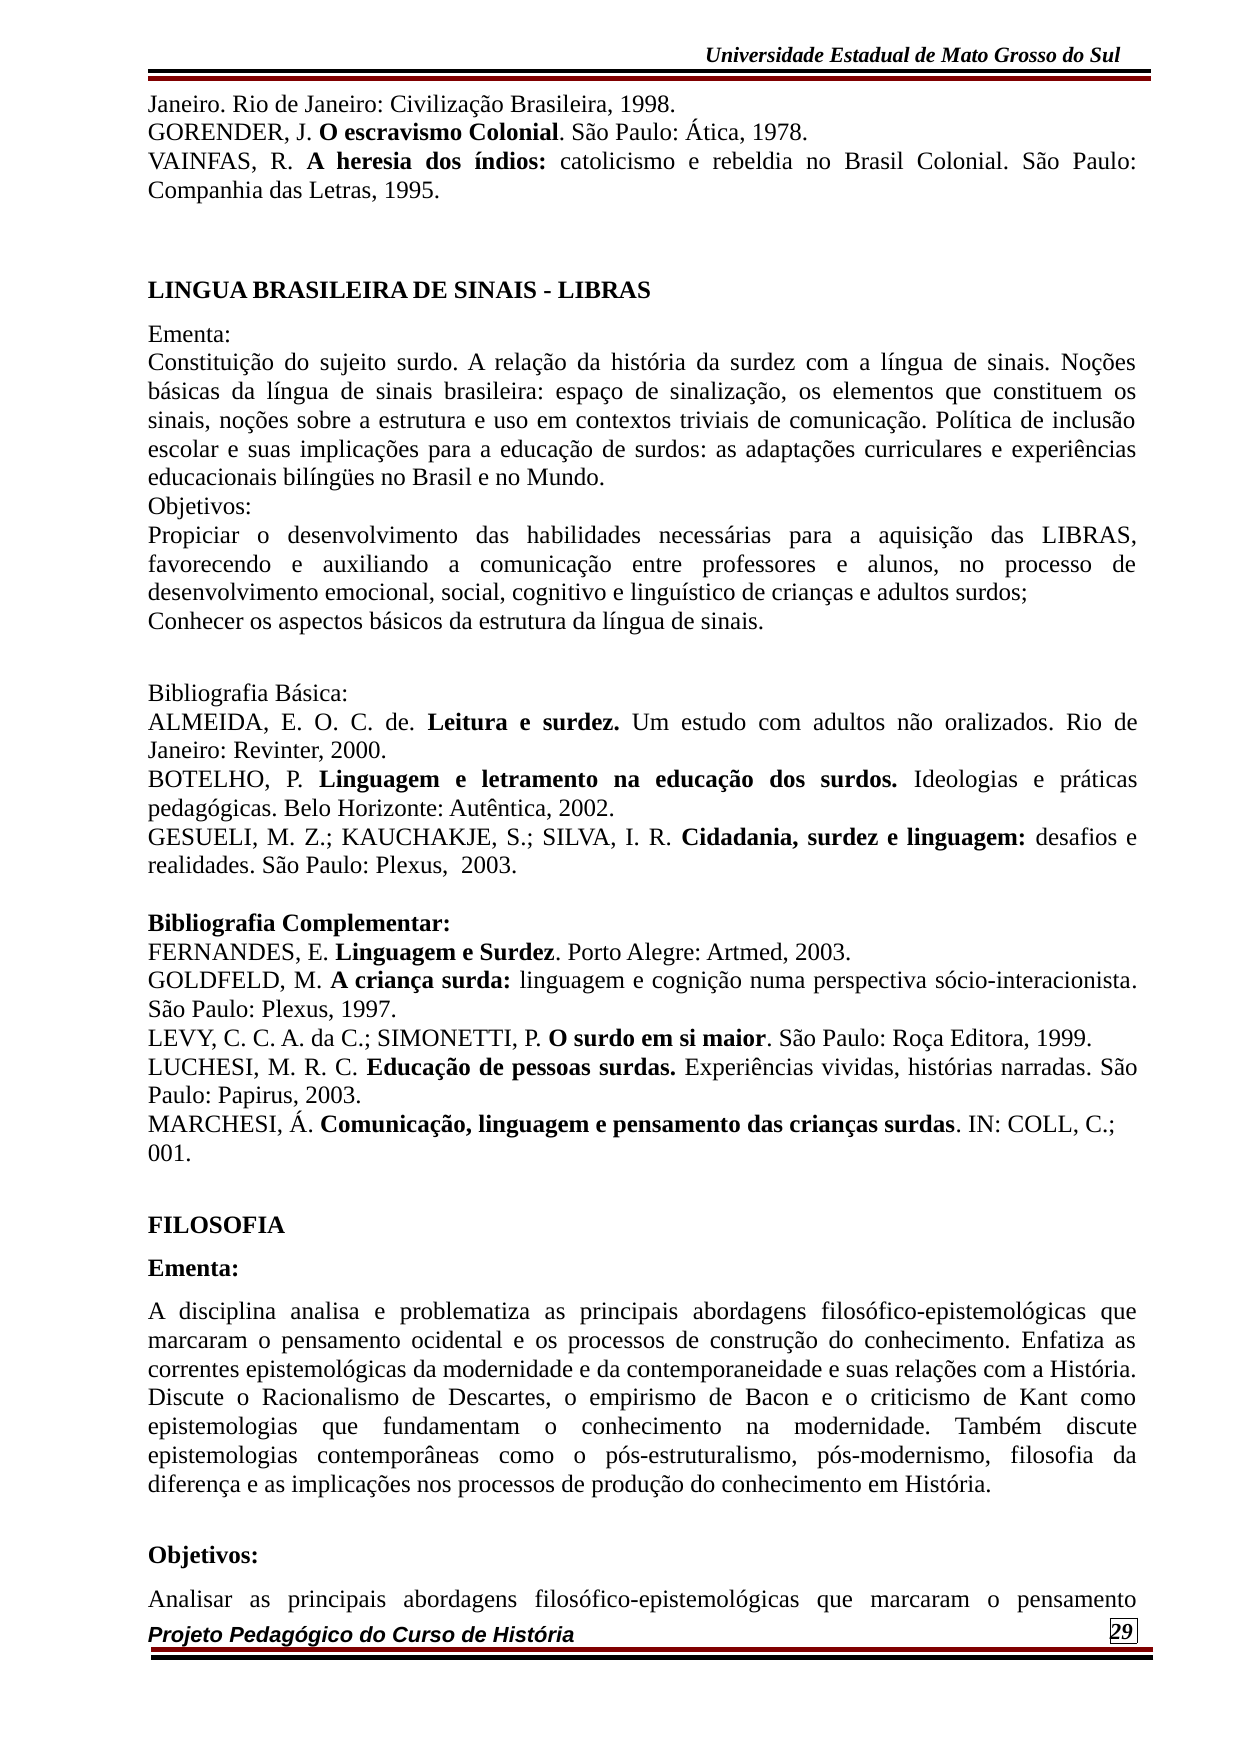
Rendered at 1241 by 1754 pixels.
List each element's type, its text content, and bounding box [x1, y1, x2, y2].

text Bibliografia Básica: [148, 678, 1137, 707]
text 001. [148, 1138, 1137, 1167]
text GORENDER, J. O escravismo Colonial. São Paulo: Ática, 1978. [148, 117, 1137, 146]
text ALMEIDA, E. O. C. de. Leitura e surdez. Um estudo com adultos não oralizados. Rio de Janeiro: Revinter, 2000. [148, 707, 1137, 764]
text GESUELI, M. Z.; KAUCHAKJE, S.; SILVA, I. R. Cidadania, surdez e linguagem: desafios e realidades. São Paulo: Plexus, 2003. [148, 822, 1137, 879]
text Conhecer os aspectos básicos da estrutura da língua de sinais. [148, 606, 1137, 635]
text Constituição do sujeito surdo. A relação da história da surdez com a língua de sinais. Noções básicas da língua de sinais brasileira: espaço de sinalização, os elementos que constituem os sinais, noções sobre a estrutura e uso em contextos triviais de comunicação. Política de inclusão escolar e suas implicações para a educação de surdos: as adaptações curriculares e experiências educacionais bilíngües no Brasil e no Mundo. [148, 347, 1137, 491]
text Objetivos: [148, 491, 1137, 520]
text Ementa: [148, 1253, 1137, 1282]
text GOLDFELD, M. A criança surda: linguagem e cognição numa perspectiva sócio-interacionista. São Paulo: Plexus, 1997. [148, 966, 1137, 1023]
text A disciplina analisa e problematiza as principais abordagens filosófico-epistemológicas que marcaram o pensamento ocidental e os processos de construção do conhecimento. Enfatiza as correntes epistemológicas da modernidade e da contemporaneidade e suas relações com a História. Discute o Racionalismo de Descartes, o empirismo de Bacon e o criticismo de Kant como epistemologias que fundamentam o conhecimento na modernidade. Também discute epistemologias contemporâneas como o pós-estruturalismo, pós-modernismo, filosofia da diferença e as implicações nos processos de produção do conhecimento em História. [148, 1296, 1137, 1497]
text Propiciar o desenvolvimento das habilidades necessárias para a aquisição das LIBRAS, favorecendo e auxiliando a comunicação entre professores e alunos, no processo de desenvolvimento emocional, social, cognitivo e linguístico de crianças e adultos surdos; [148, 520, 1137, 606]
text Filosofia [148, 1210, 1137, 1239]
text FERNANDES, E. Linguagem e Surdez. Porto Alegre: Artmed, 2003. [148, 937, 1137, 966]
text BOTELHO, P. Linguagem e letramento na educação dos surdos. Ideologias e práticas pedagógicas. Belo Horizonte: Autêntica, 2002. [148, 764, 1137, 822]
text Objetivos: [148, 1541, 1137, 1569]
text Analisar as principais abordagens filosófico-epistemológicas que marcaram o pensamento [148, 1584, 1137, 1612]
text VAINFAS, R. A heresia dos índios: catolicismo e rebeldia no Brasil Colonial. São Paulo: Companhia das Letras, 1995. [148, 146, 1137, 204]
text LEVY, C. C. A. da C.; SIMONETTI, P. O surdo em si maior. São Paulo: Roça Editora, 1999. [148, 1023, 1137, 1052]
text MARCHESI, Á. Comunicação, linguagem e pensamento das crianças surdas. IN: COLL, C.; [148, 1109, 1137, 1138]
text Janeiro. Rio de Janeiro: Civilização Brasileira, 1998. [148, 89, 1137, 117]
subtitle LINGUA BRASILEIRA DE SINAIS - LIBRAS [148, 276, 1137, 304]
text Ementa: [148, 319, 1137, 347]
text Bibliografia Complementar: [148, 908, 1137, 937]
text LUCHESI, M. R. C. Educação de pessoas surdas. Experiências vividas, histórias narradas. São Paulo: Papirus, 2003. [148, 1052, 1137, 1109]
